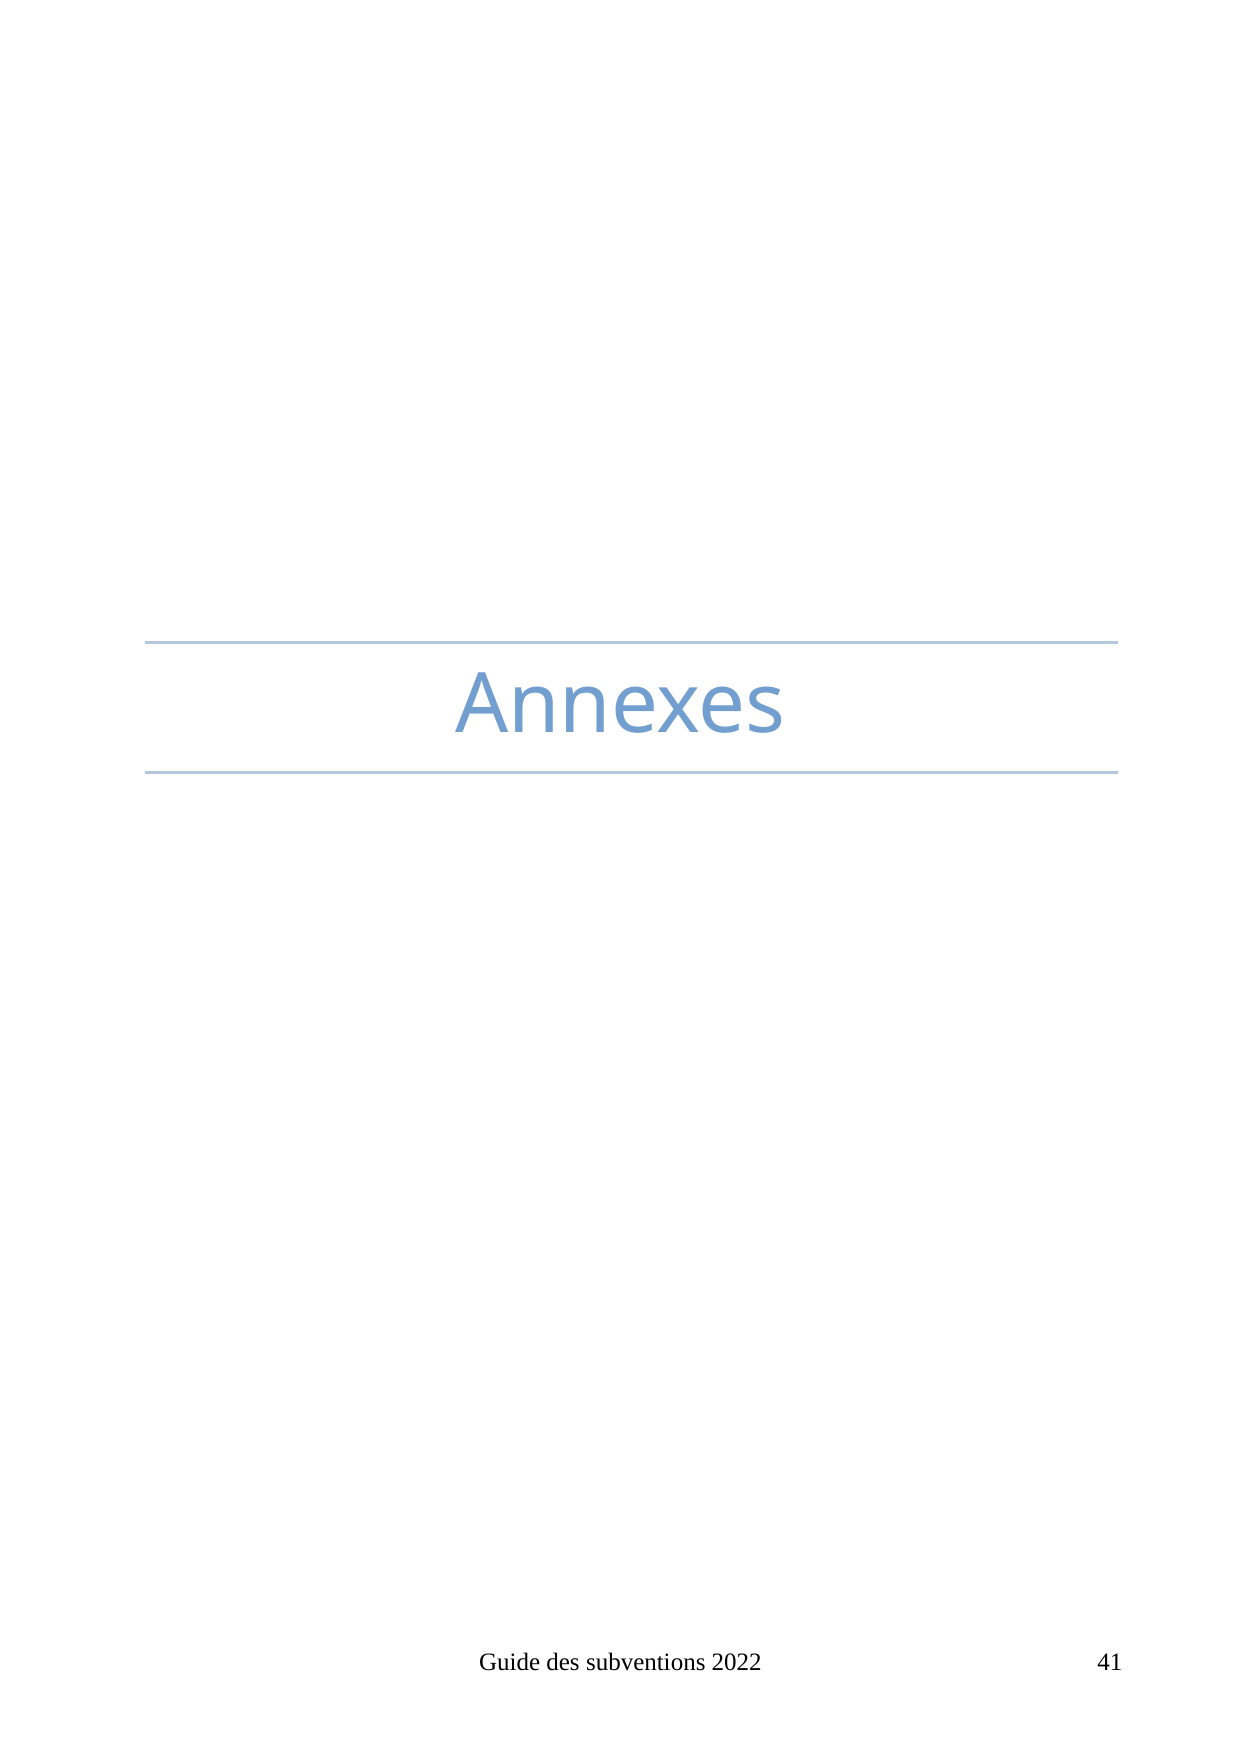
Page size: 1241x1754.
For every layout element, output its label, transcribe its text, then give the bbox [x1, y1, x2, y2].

text Annexes [118, 643, 1123, 757]
